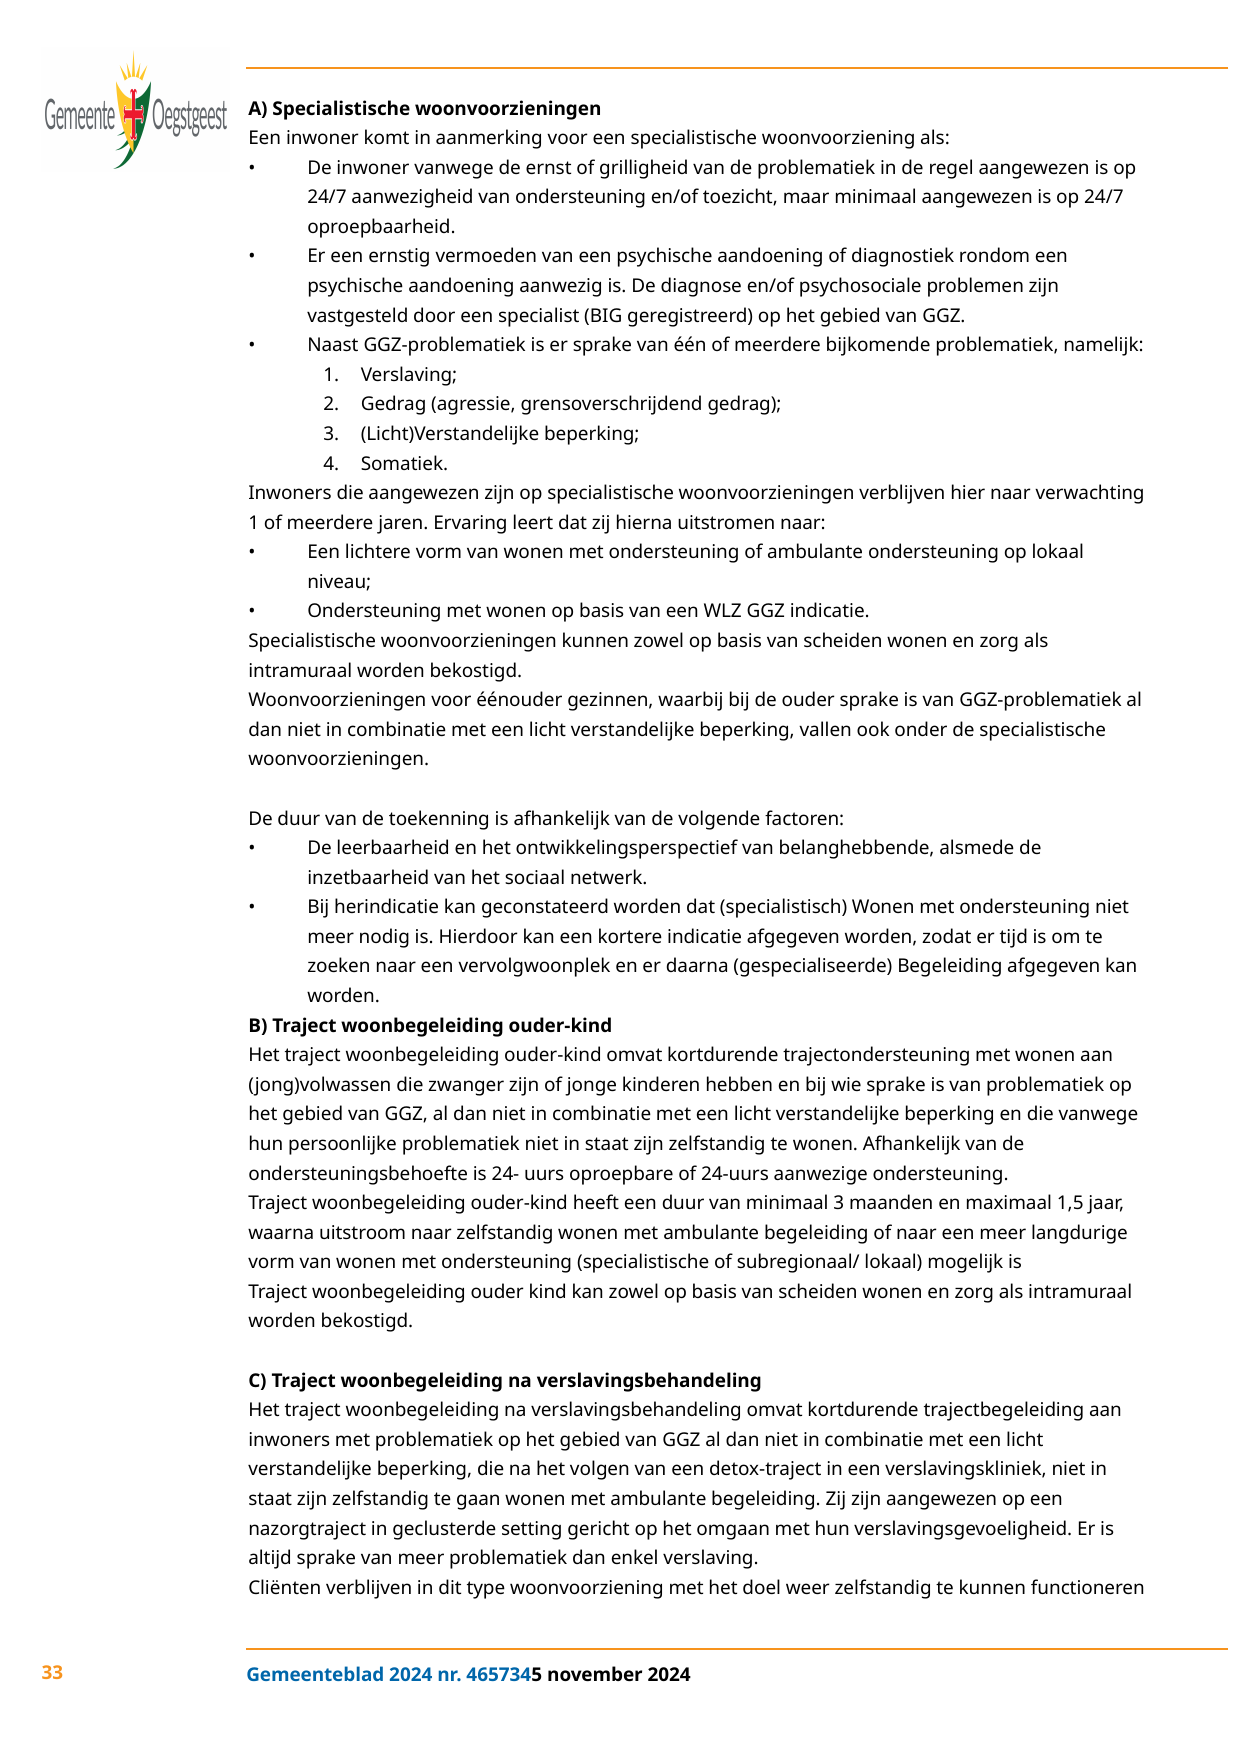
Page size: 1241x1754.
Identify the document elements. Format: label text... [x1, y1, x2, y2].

list De leerbaarheid en het ontwikkelingsperspectief van belanghebbende, alsmede de inzetbaarheid van het sociaal netwerk. [248, 834, 1152, 890]
list Somatiek. [323, 450, 1152, 476]
list Verslaving; [323, 361, 1152, 387]
text Traject woonbegeleiding ouder kind kan zowel op basis van scheiden wonen en zorg als intramuraal worden bekostigd. [248, 1278, 1152, 1333]
list (Licht)Verstandelijke beperking; [323, 420, 1152, 446]
text B) Traject woonbegeleiding ouder-kind [248, 1012, 1152, 1038]
text De duur van de toekenning is afhankelijk van de volgende factoren: [248, 805, 1152, 831]
list Ondersteuning met wonen op basis van een WLZ GGZ indicatie. [248, 598, 1152, 623]
text Het traject woonbegeleiding ouder-kind omvat kortdurende trajectondersteuning met wonen aan (jong)volwassen die zwanger zijn of jonge kinderen hebben en bij wie sprake is van problematiek op het gebied van GGZ, al dan niet in combinatie met een licht verstandelijke beperking en die vanwege hun persoonlijke problematiek niet in staat zijn zelfstandig te wonen. Afhankelijk van de ondersteuningsbehoefte is 24- uurs oproepbare of 24-uurs aanwezige ondersteuning. [248, 1041, 1152, 1186]
list Gedrag (agressie, grensoverschrijdend gedrag); [323, 391, 1152, 416]
text Een inwoner komt in aanmerking voor een specialistische woonvoorziening als: [248, 124, 1152, 150]
text Traject woonbegeleiding ouder-kind heeft een duur van minimaal 3 maanden en maximaal 1,5 jaar, waarna uitstroom naar zelfstandig wonen met ambulante begeleiding of naar een meer langdurige vorm van wonen met ondersteuning (specialistische of subregionaal/ lokaal) mogelijk is [248, 1189, 1152, 1274]
list De inwoner vanwege de ernst of grilligheid van de problematiek in de regel aangewezen is op 24/7 aanwezigheid van ondersteuning en/of toezicht, maar minimaal aangewezen is op 24/7 oproepbaarheid. [248, 154, 1152, 239]
text Cliënten verblijven in dit type woonvoorziening met het doel weer zelfstandig te kunnen functioneren [248, 1574, 1152, 1600]
list Naast GGZ-problematiek is er sprake van één of meerdere bijkomende problematiek, namelijk: [248, 331, 1152, 357]
text Woonvoorzieningen voor éénouder gezinnen, waarbij bij de ouder sprake is van GGZ-problematiek al dan niet in combinatie met een licht verstandelijke beperking, vallen ook onder de specialistische woonvoorzieningen. [248, 686, 1152, 771]
text A) Specialistische woonvoorzieningen [248, 95, 1152, 121]
text C) Traject woonbegeleiding na verslavingsbehandeling [248, 1367, 1152, 1393]
picture [41, 47, 231, 172]
text Specialistische woonvoorzieningen kunnen zowel op basis van scheiden wonen en zorg als intramuraal worden bekostigd. [248, 627, 1152, 683]
text Het traject woonbegeleiding na verslavingsbehandeling omvat kortdurende trajectbegeleiding aan inwoners met problematiek op het gebied van GGZ al dan niet in combinatie met een licht verstandelijke beperking, die na het volgen van een detox-traject in een verslavingskliniek, niet in staat zijn zelfstandig te gaan wonen met ambulante begeleiding. Zij zijn aangewezen op een nazorgtraject in geclusterde setting gericht op het omgaan met hun verslavingsgevoeligheid. Er is altijd sprake van meer problematiek dan enkel verslaving. [248, 1396, 1152, 1570]
list Een lichtere vorm van wonen met ondersteuning of ambulante ondersteuning op lokaal niveau; [248, 538, 1152, 594]
list Er een ernstig vermoeden van een psychische aandoening of diagnostiek rondom een psychische aandoening aanwezig is. De diagnose en/of psychosociale problemen zijn vastgesteld door een specialist (BIG geregistreerd) op het gebied van GGZ. [248, 243, 1152, 328]
list Bij herindicatie kan geconstateerd worden dat (specialistisch) Wonen met ondersteuning niet meer nodig is. Hierdoor kan een kortere indicatie afgegeven worden, zodat er tijd is om te zoeken naar een vervolgwoonplek en er daarna (gespecialiseerde) Begeleiding afgegeven kan worden. [248, 893, 1152, 1008]
text Inwoners die aangewezen zijn op specialistische woonvoorzieningen verblijven hier naar verwachting 1 of meerdere jaren. Ervaring leert dat zij hierna uitstromen naar: [248, 479, 1152, 535]
